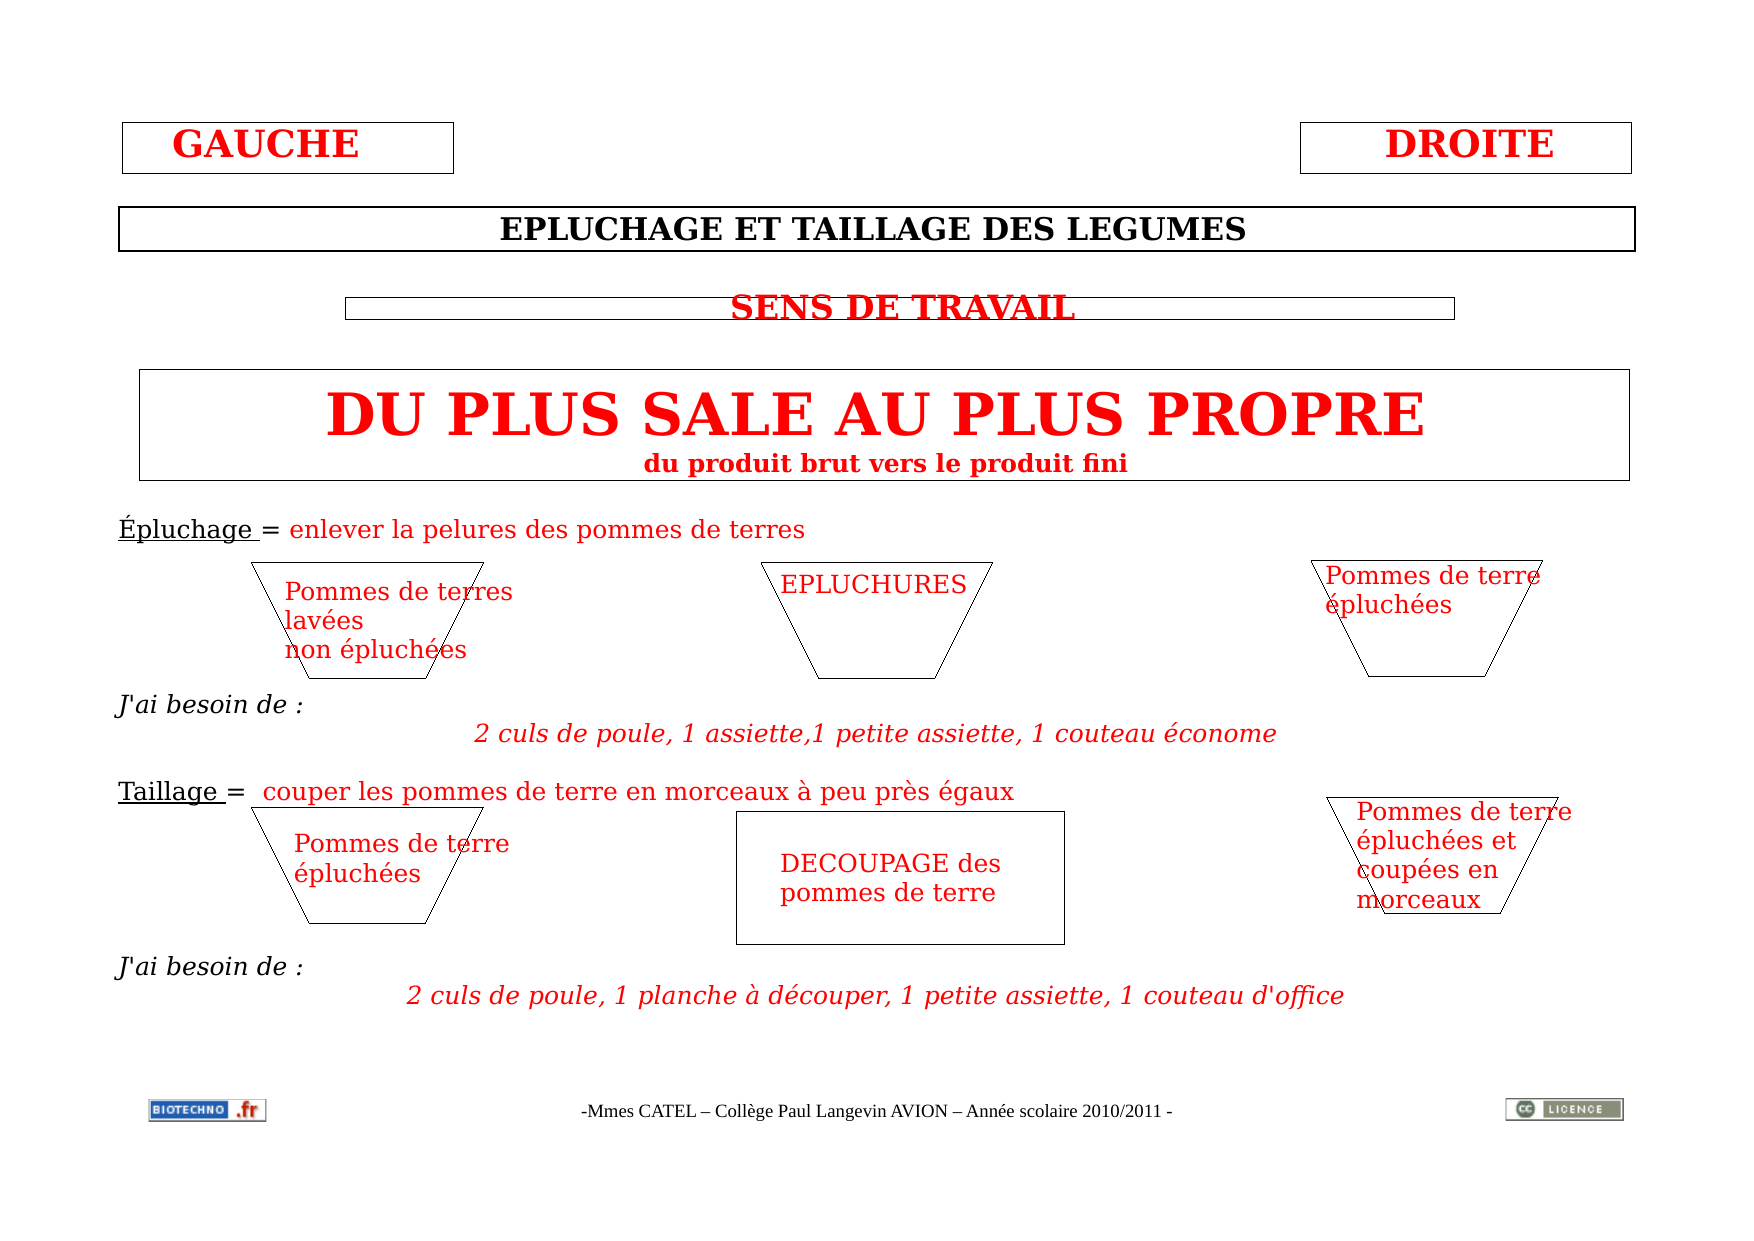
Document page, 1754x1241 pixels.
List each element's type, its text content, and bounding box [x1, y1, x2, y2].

picture [1505, 1098, 1624, 1121]
text 2 culs de poule, 1 assiette,1 petite assiette, 1 couteau économe [118, 719, 1636, 748]
text J'ai besoin de : [118, 952, 1636, 982]
picture [148, 1099, 267, 1122]
text EPLUCHAGE ET TAILLAGE DES LEGUMES [120, 208, 1634, 250]
text Épluchage = enlever la pelures des pommes de terres [118, 515, 1636, 544]
text 2 culs de poule, 1 planche à découper, 1 petite assiette, 1 couteau d'office [118, 982, 1636, 1011]
text J'ai besoin de : [118, 690, 1636, 719]
text Taillage = couper les pommes de terre en morceaux à peu près égaux [118, 777, 1636, 807]
